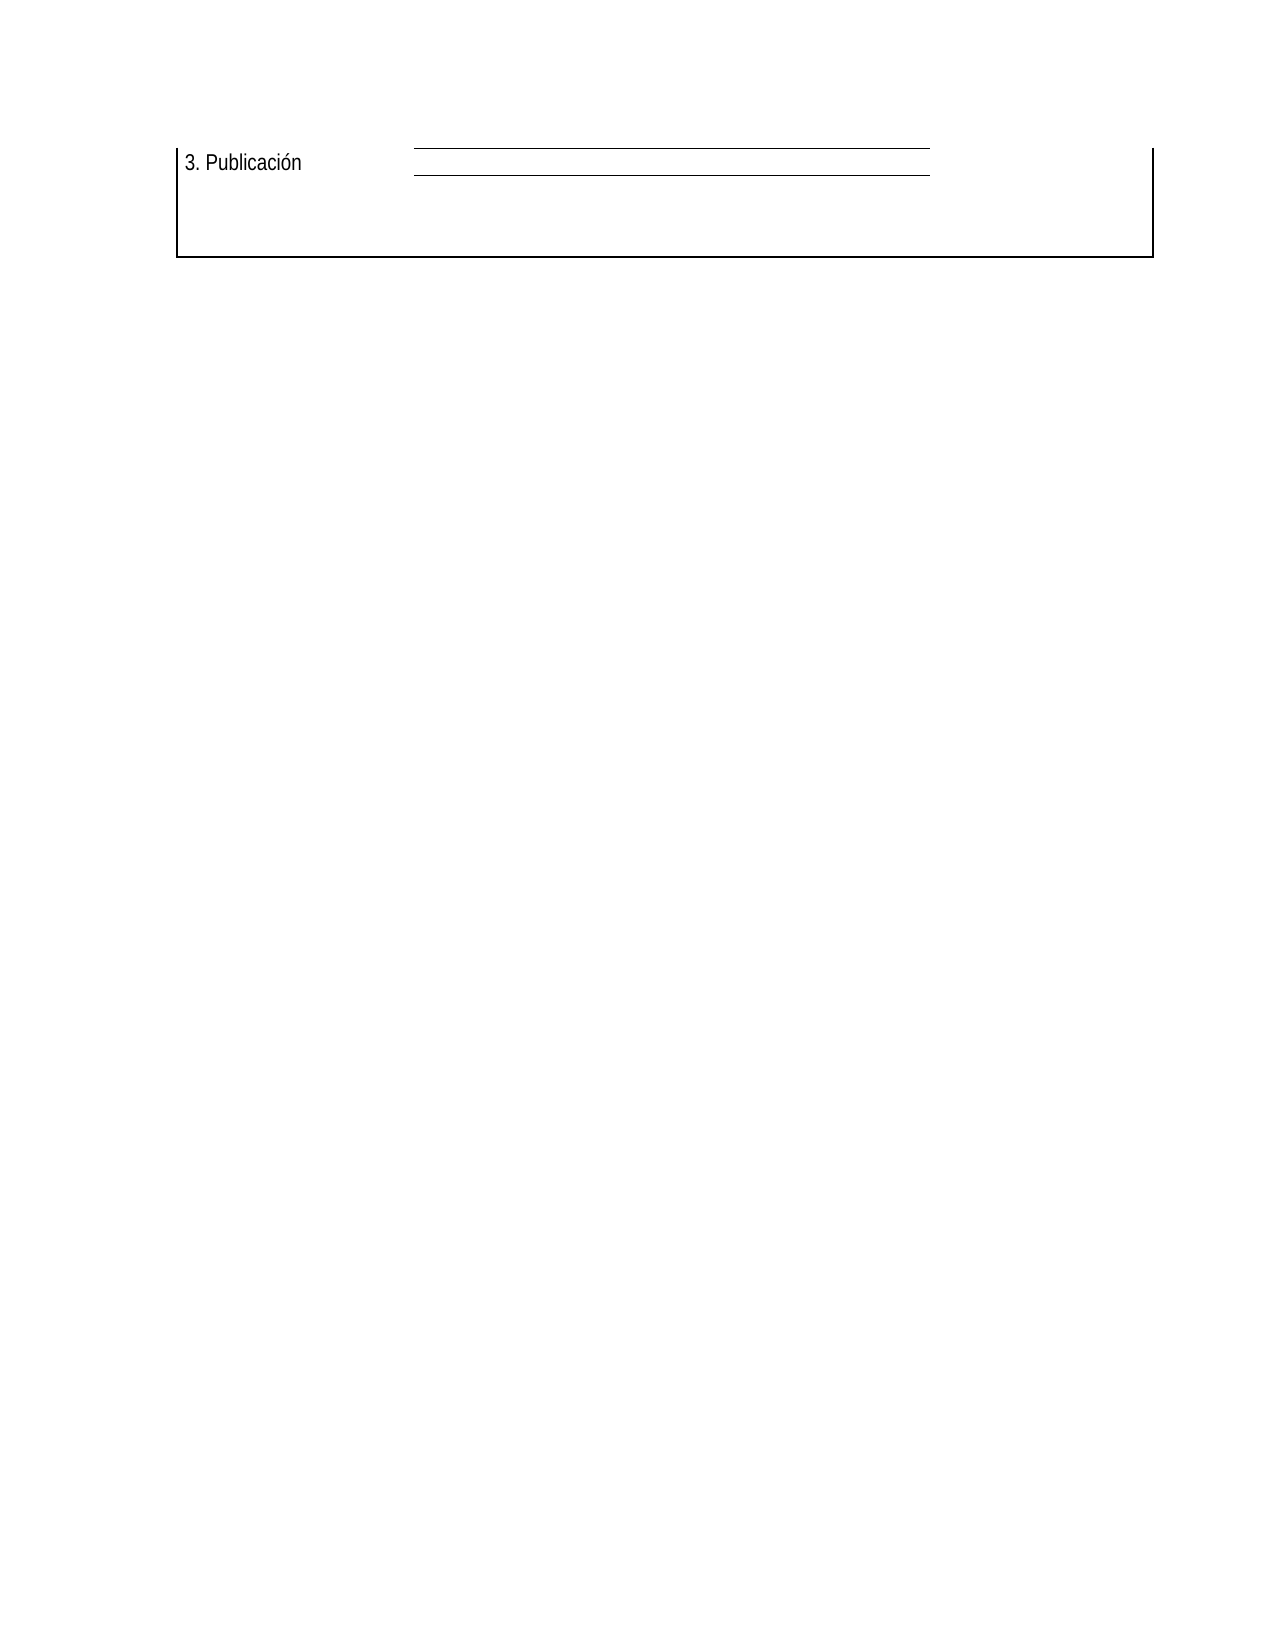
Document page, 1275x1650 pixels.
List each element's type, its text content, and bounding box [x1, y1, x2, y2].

table_cell [930, 203, 1152, 229]
table_cell [829, 229, 930, 256]
table_cell [829, 176, 930, 202]
table_cell [552, 203, 613, 229]
table_cell [178, 203, 414, 229]
table_cell [613, 203, 750, 229]
table_cell [178, 175, 414, 202]
table_cell [414, 203, 552, 229]
table_cell [750, 176, 829, 202]
table_cell [414, 229, 552, 256]
table_cell [552, 229, 613, 256]
table_cell [552, 176, 613, 202]
table_cell [613, 229, 750, 256]
table_cell [930, 148, 1152, 175]
table_cell [414, 176, 552, 202]
table_cell [750, 229, 829, 256]
table_cell [613, 176, 750, 202]
table_cell [414, 149, 930, 175]
table_cell [829, 203, 930, 229]
table_cell [750, 203, 829, 229]
table_cell [930, 229, 1152, 256]
table_cell 3. Publicación [178, 148, 414, 175]
table_cell [930, 175, 1152, 202]
table_cell [178, 229, 414, 256]
